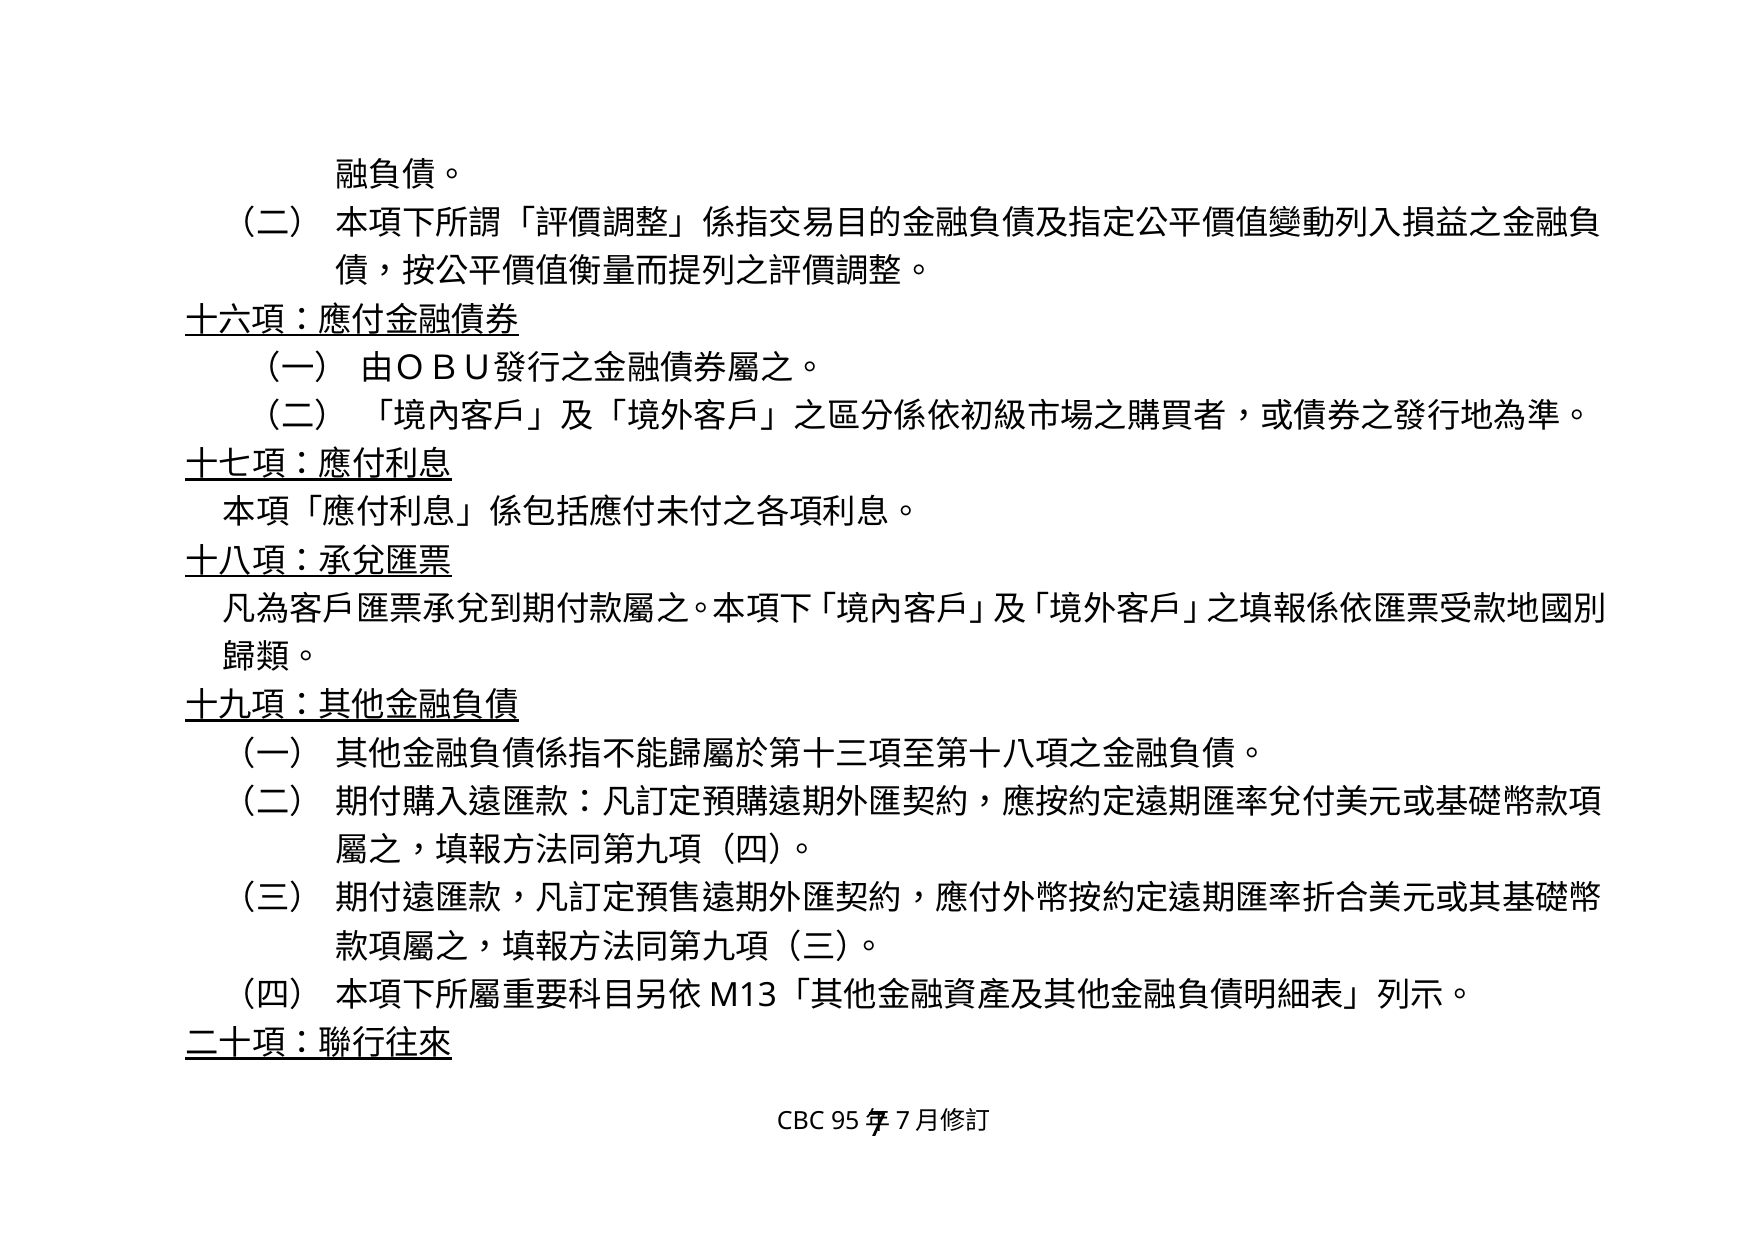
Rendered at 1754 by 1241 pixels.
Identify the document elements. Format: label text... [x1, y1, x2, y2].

list 本項下所屬重要科目另依M13「其他金融資產及其他金融負債明細表」列示。 [223, 968, 1606, 1016]
text 十七項：應付利息 [185, 437, 1606, 485]
list 期付購入遠匯款：凡訂定預購遠期外匯契約，應按約定遠期匯率兌付美元或基礎幣款項屬之，填報方法同第九項（四）。 [223, 775, 1606, 871]
list 「境內客戶」及「境外客戶」之區分係依初級市場之購買者，或債券之發行地為準。 [248, 389, 1606, 437]
text 十八項：承兌匯票 [185, 533, 1606, 582]
text 二十項：聯行往來 [185, 1016, 1606, 1064]
list 由ＯＢＵ發行之金融債券屬之。 [248, 341, 1606, 389]
list 其他金融負債係指不能歸屬於第十三項至第十八項之金融負債。 [223, 726, 1606, 775]
list 融負債。 [223, 148, 1606, 196]
text 十九項：其他金融負債 [148, 678, 1606, 726]
text 凡為客戶匯票承兌到期付款屬之。本項下「境內客戶」及「境外客戶」之填報係依匯票受款地國別歸類。 [223, 582, 1606, 678]
list 本項下所謂「評價調整」係指交易目的金融負債及指定公平價值變動列入損益之金融負債，按公平價值衡量而提列之評價調整。 [223, 196, 1606, 292]
text 本項「應付利息」係包括應付未付之各項利息。 [223, 485, 1606, 533]
text 十六項：應付金融債券 [147, 292, 1606, 341]
list 期付遠匯款，凡訂定預售遠期外匯契約，應付外幣按約定遠期匯率折合美元或其基礎幣款項屬之，填報方法同第九項（三）。 [223, 871, 1606, 968]
